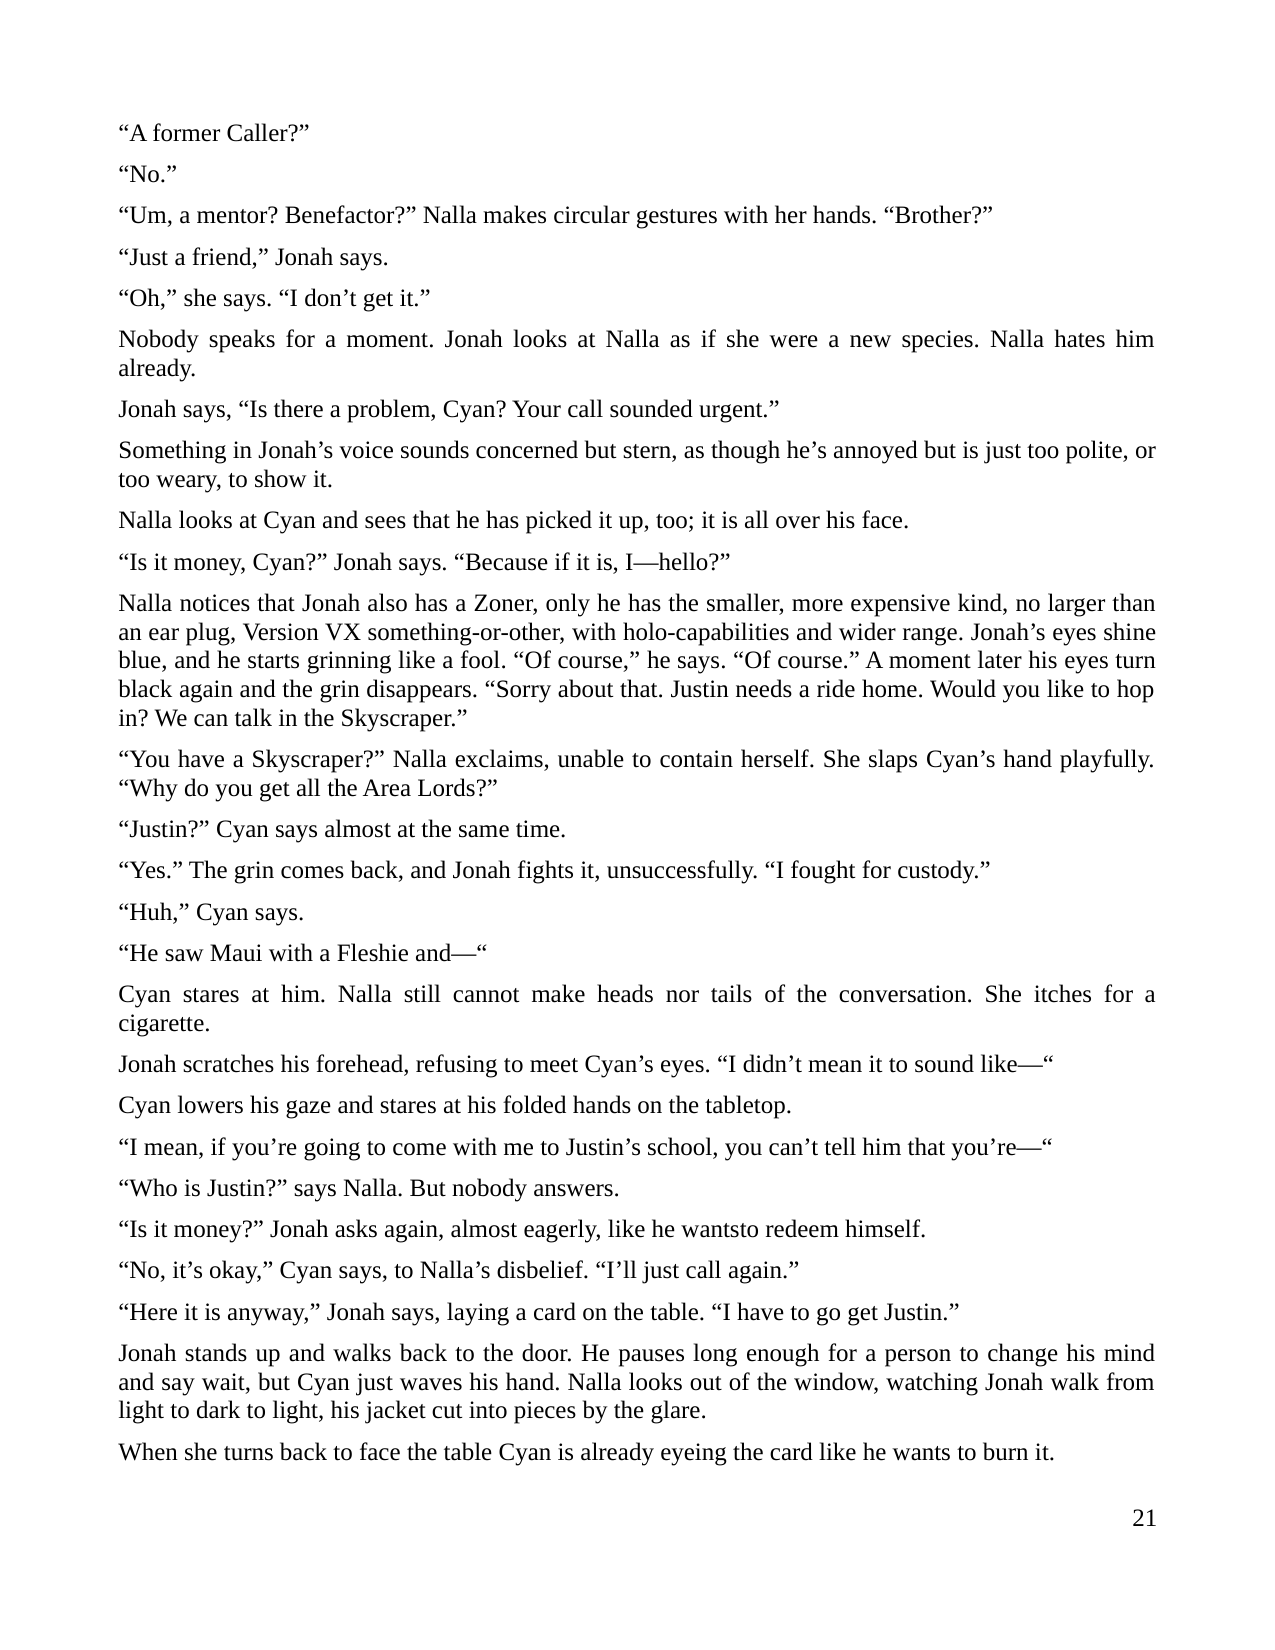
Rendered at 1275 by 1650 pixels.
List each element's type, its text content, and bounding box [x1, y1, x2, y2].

text Cyan stares at him. Nalla still cannot make heads nor tails of the conversation. She itches for a cigarette. [118, 979, 1157, 1037]
text Nalla looks at Cyan and sees that he has picked it up, too; it is all over his face. [118, 506, 1157, 534]
text “You have a Skyscraper?” Nalla exclaims, unable to contain herself. She slaps Cyan’s hand playfully. “Why do you get all the Area Lords?” [118, 744, 1157, 802]
text “A former Caller?” [118, 118, 1157, 147]
text “I mean, if you’re going to come with me to Justin’s school, you can’t tell him that you’re—“ [118, 1132, 1157, 1161]
text When she turns back to face the table Cyan is already eyeing the card like he wants to burn it. [118, 1437, 1157, 1466]
text “Oh,” she says. “I don’t get it.” [118, 283, 1157, 312]
text Something in Jonah’s voice sounds concerned but stern, as though he’s annoyed but is just too polite, or too weary, to show it. [118, 436, 1157, 493]
text “Just a friend,” Jonah says. [118, 242, 1157, 271]
text Jonah says, “Is there a problem, Cyan? Your call sounded urgent.” [118, 394, 1157, 423]
text “Here it is anyway,” Jonah says, laying a card on the table. “I have to go get Justin.” [118, 1297, 1157, 1326]
text “Um, a mentor? Benefactor?” Nalla makes circular gestures with her hands. “Brother?” [118, 201, 1157, 229]
text “He saw Maui with a Fleshie and—“ [118, 938, 1157, 967]
text “Justin?” Cyan says almost at the same time. [118, 814, 1157, 843]
text Nobody speaks for a moment. Jonah looks at Nalla as if she were a new species. Nalla hates him already. [118, 324, 1157, 382]
text “Yes.” The grin comes back, and Jonah fights it, unsuccessfully. “I fought for custody.” [118, 856, 1157, 884]
text “No, it’s okay,” Cyan says, to Nalla’s disbelief. “I’ll just call again.” [118, 1256, 1157, 1284]
text Jonah scratches his forehead, refusing to meet Cyan’s eyes. “I didn’t mean it to sound like—“ [118, 1049, 1157, 1078]
text “Is it money, Cyan?” Jonah says. “Because if it is, I—hello?” [118, 547, 1157, 576]
text “No.” [118, 159, 1157, 188]
text Nalla notices that Jonah also has a Zoner, only he has the smaller, more expensive kind, no larger than an ear plug, Version VX something-or-other, with holo-capabilities and wider range. Jonah’s eyes shine blue, and he starts grinning like a fool. “Of course,” he says. “Of course.” A moment later his eyes turn black again and the grin disappears. “Sorry about that. Justin needs a ride home. Would you like to hop in? We can talk in the Skyscraper.” [118, 588, 1157, 732]
text “Who is Justin?” says Nalla. But nobody answers. [118, 1173, 1157, 1202]
text “Huh,” Cyan says. [118, 897, 1157, 926]
text Cyan lowers his gaze and stares at his folded hands on the tabletop. [118, 1091, 1157, 1119]
text Jonah stands up and walks back to the door. He pauses long enough for a person to change his mind and say wait, but Cyan just waves his hand. Nalla looks out of the window, watching Jonah walk from light to dark to light, his jacket cut into pieces by the glare. [118, 1338, 1157, 1424]
text “Is it money?” Jonah asks again, almost eagerly, like he wantsto redeem himself. [118, 1214, 1157, 1243]
